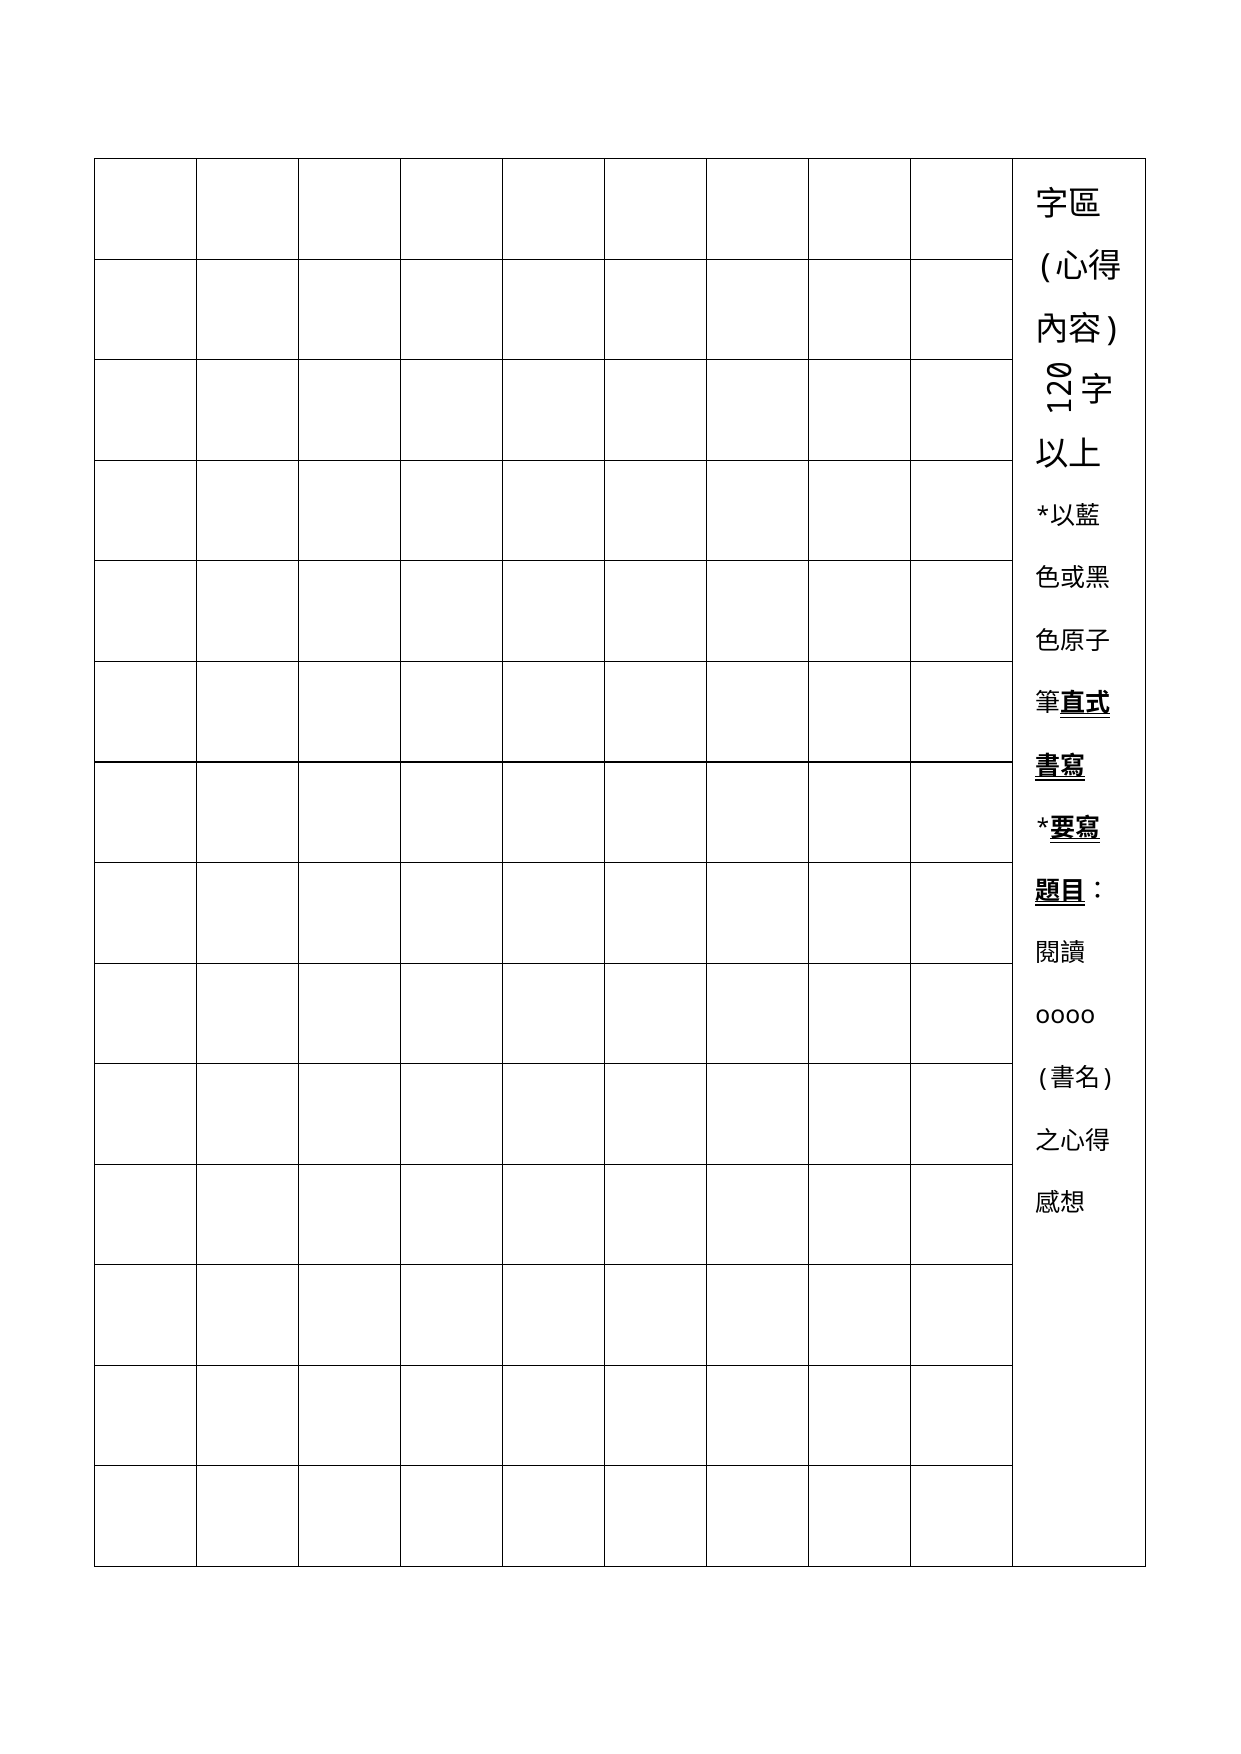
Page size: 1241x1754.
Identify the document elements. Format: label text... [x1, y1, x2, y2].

table_cell [707, 1466, 808, 1566]
table_cell [605, 461, 706, 560]
table_cell [503, 159, 604, 259]
table_cell [707, 1265, 808, 1364]
table_cell [299, 461, 400, 560]
table_cell [707, 1064, 808, 1163]
table_cell [707, 662, 808, 761]
table_cell [95, 260, 196, 359]
table_cell [809, 863, 910, 962]
table_cell [197, 260, 298, 359]
table_cell [605, 763, 706, 862]
table_cell [503, 1366, 604, 1465]
table_cell [707, 360, 808, 460]
table_cell [95, 461, 196, 560]
table_cell [503, 1265, 604, 1364]
table_cell [299, 1064, 400, 1163]
table_cell [809, 360, 910, 460]
table_cell [503, 1165, 604, 1264]
table_cell [809, 561, 910, 661]
table_cell [911, 863, 1012, 962]
table_cell [809, 662, 910, 761]
table_cell [197, 1466, 298, 1566]
table_cell [299, 662, 400, 761]
table_cell [707, 964, 808, 1063]
table_cell [911, 360, 1012, 460]
table_cell [605, 159, 706, 259]
table_cell [809, 1265, 910, 1364]
table_cell [299, 561, 400, 661]
table_cell [605, 1165, 706, 1264]
table_cell [707, 461, 808, 560]
table_cell [911, 159, 1012, 259]
table_cell [299, 763, 400, 862]
table_cell [605, 360, 706, 460]
table_cell [605, 863, 706, 962]
table_cell [401, 1366, 502, 1465]
table_cell [503, 863, 604, 962]
table_cell [299, 260, 400, 359]
table_cell [95, 561, 196, 661]
table_cell [605, 1064, 706, 1163]
table_cell [605, 1265, 706, 1364]
table_cell [707, 159, 808, 259]
table_cell [911, 260, 1012, 359]
table_cell [911, 461, 1012, 560]
table_cell [197, 360, 298, 460]
table_cell [809, 763, 910, 862]
table_cell [911, 561, 1012, 661]
table_cell [605, 662, 706, 761]
table_cell [605, 1466, 706, 1566]
table_cell [401, 763, 502, 862]
table_cell [197, 863, 298, 962]
table_cell [299, 863, 400, 962]
table_cell [707, 1165, 808, 1264]
table_cell [401, 1466, 502, 1566]
table_cell [197, 159, 298, 259]
table_cell [809, 964, 910, 1063]
table_cell [911, 662, 1012, 761]
table_cell [707, 561, 808, 661]
table_cell [197, 561, 298, 661]
table_cell [605, 1366, 706, 1465]
table_cell [707, 1366, 808, 1465]
table_cell [197, 964, 298, 1063]
table_cell [95, 1366, 196, 1465]
table_cell [95, 360, 196, 460]
table_cell [809, 260, 910, 359]
table_cell [503, 1466, 604, 1566]
table_cell [605, 964, 706, 1063]
table_cell [911, 1265, 1012, 1364]
table_cell [299, 159, 400, 259]
table_cell [95, 1064, 196, 1163]
table_cell [911, 1165, 1012, 1264]
table_cell [299, 964, 400, 1063]
table_cell [401, 260, 502, 359]
table_cell [707, 763, 808, 862]
table_cell [197, 662, 298, 761]
table_cell [401, 561, 502, 661]
table_cell [401, 863, 502, 962]
table_cell [809, 461, 910, 560]
table_cell [707, 863, 808, 962]
table_cell [197, 1265, 298, 1364]
table_cell [95, 662, 196, 761]
table_cell [197, 1366, 298, 1465]
table_cell [503, 260, 604, 359]
table_cell [95, 159, 196, 259]
table_cell [401, 662, 502, 761]
table_cell [911, 1064, 1012, 1163]
table_cell [911, 1466, 1012, 1566]
table_cell [809, 1366, 910, 1465]
table_header 字區(心得內容)120字以上 *以藍色或黑色原子筆直式書寫 *要寫題目：閱讀oooo(書名)之心得感想 [1013, 159, 1145, 1566]
table_cell [503, 662, 604, 761]
table_cell [503, 964, 604, 1063]
table_cell [197, 763, 298, 862]
table_cell [299, 360, 400, 460]
table_cell [809, 159, 910, 259]
table_cell [95, 1165, 196, 1264]
table_cell [503, 763, 604, 862]
table_cell [197, 1165, 298, 1264]
table_cell [299, 1165, 400, 1264]
table_cell [197, 1064, 298, 1163]
table_cell [95, 863, 196, 962]
table_cell [809, 1466, 910, 1566]
table_cell [503, 561, 604, 661]
table_cell [299, 1366, 400, 1465]
table_cell [95, 964, 196, 1063]
table_cell [95, 763, 196, 862]
table_cell [401, 1165, 502, 1264]
table_cell [809, 1165, 910, 1264]
table_cell [401, 1265, 502, 1364]
table_cell [401, 360, 502, 460]
table_cell [707, 260, 808, 359]
table_cell [911, 763, 1012, 862]
table_cell [401, 461, 502, 560]
table_cell [299, 1265, 400, 1364]
table_cell [197, 461, 298, 560]
table_cell [503, 461, 604, 560]
table_cell [809, 1064, 910, 1163]
table_cell [95, 1466, 196, 1566]
table_cell [911, 964, 1012, 1063]
table_cell [503, 360, 604, 460]
table_cell [605, 260, 706, 359]
table_cell [401, 1064, 502, 1163]
table_cell [401, 159, 502, 259]
table_cell [401, 964, 502, 1063]
table_cell [911, 1366, 1012, 1465]
table_cell [299, 1466, 400, 1566]
table_cell [503, 1064, 604, 1163]
table_cell [605, 561, 706, 661]
table_cell [95, 1265, 196, 1364]
